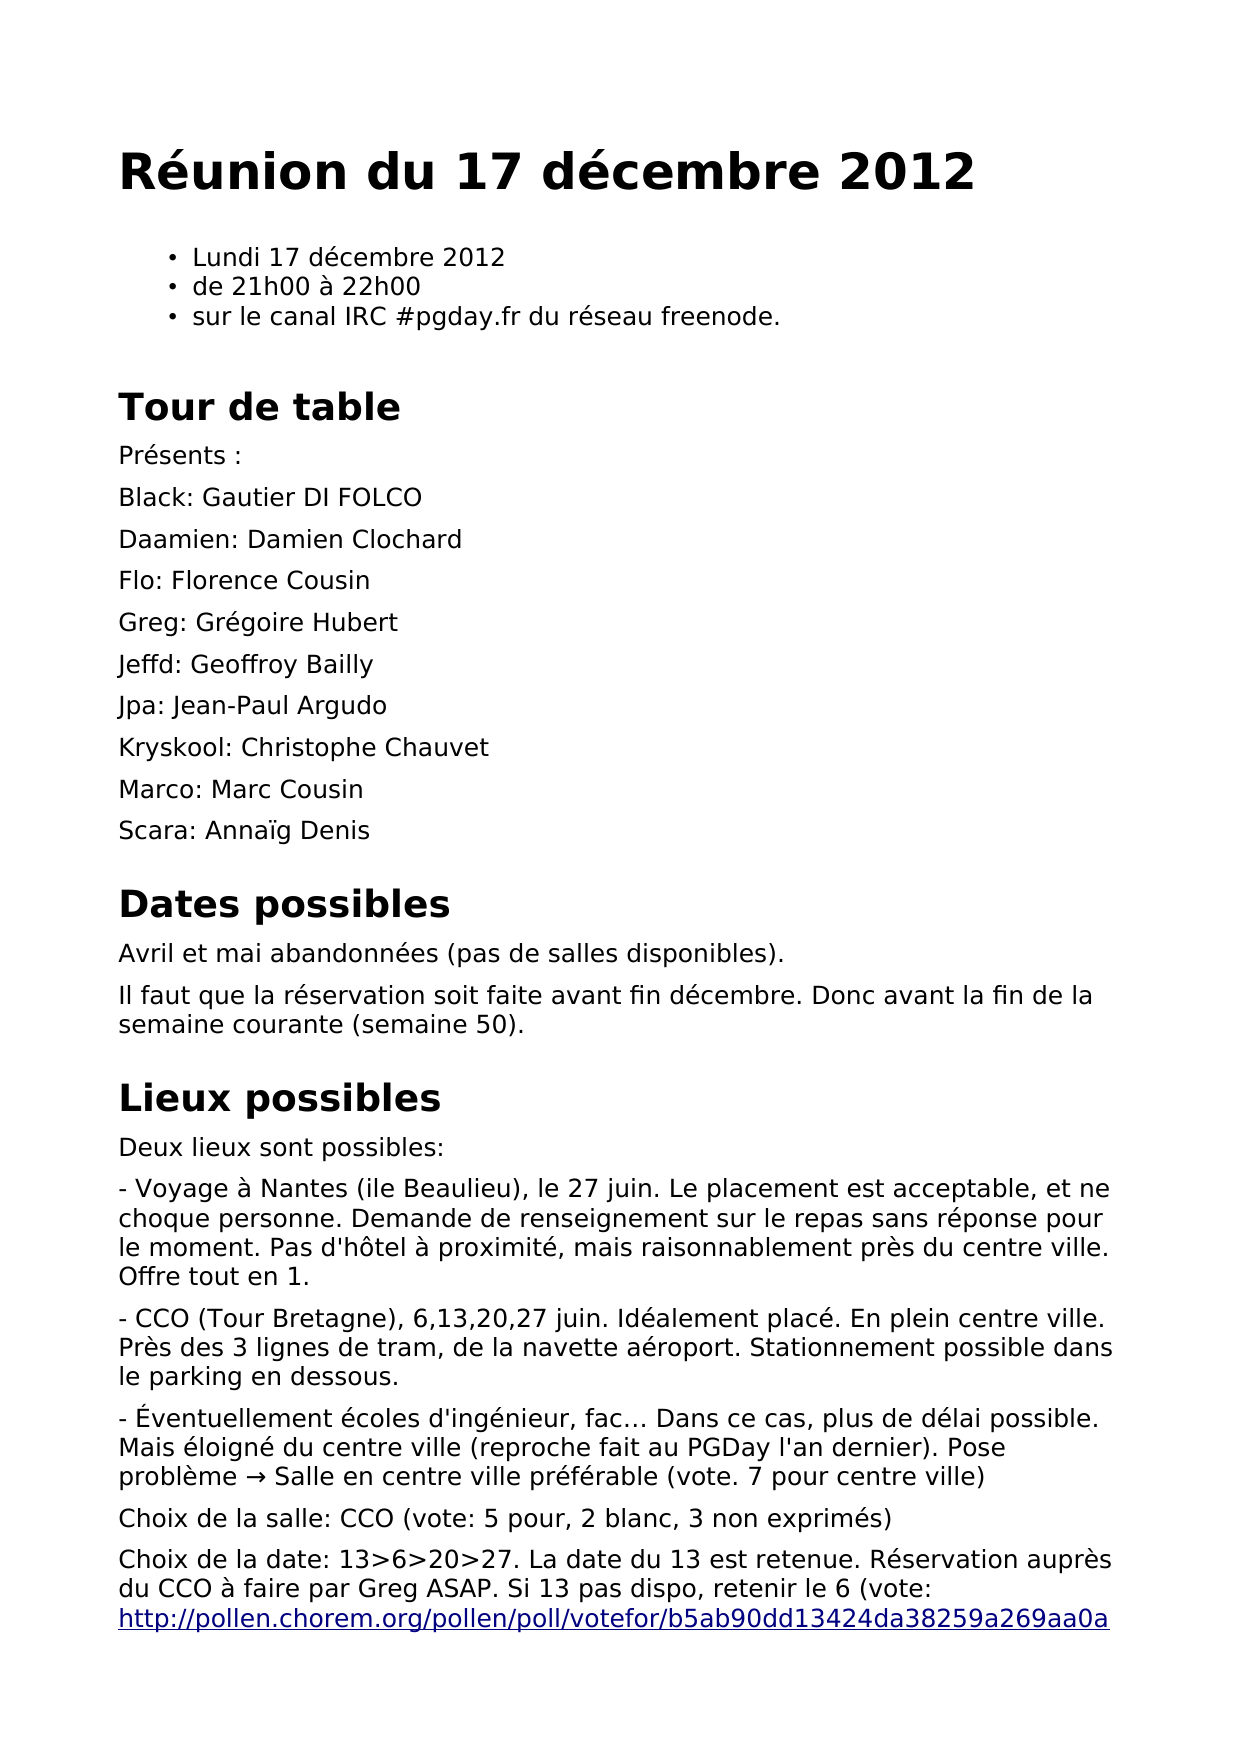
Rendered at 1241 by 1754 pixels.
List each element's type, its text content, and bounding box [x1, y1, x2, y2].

subtitle Dates possibles [118, 883, 1122, 927]
subtitle Tour de table [118, 385, 1122, 429]
text Jeffd: Geoffroy Bailly [118, 650, 1122, 679]
text Scara: Annaïg Denis [118, 816, 1122, 846]
text - CCO (Tour Bretagne), 6,13,20,27 juin. Idéalement placé. En plein centre ville. Près des 3 lignes de tram, de la navette aéroport. Stationnement possible dans le parking en dessous. [118, 1304, 1122, 1391]
text Marco: Marc Cousin [118, 775, 1122, 804]
list sur le canal IRC #pgday.fr du réseau freenode. [177, 302, 1122, 331]
list Lundi 17 décembre 2012 [177, 243, 1122, 272]
text Kryskool: Christophe Chauvet [118, 733, 1122, 762]
text Greg: Grégoire Hubert [118, 608, 1122, 637]
text Daamien: Damien Clochard [118, 525, 1122, 554]
text - Éventuellement écoles d'ingénieur, fac… Dans ce cas, plus de délai possible. Mais éloigné du centre ville (reproche fait au PGDay l'an dernier). Pose problème → Salle en centre ville préférable (vote. 7 pour centre ville) [118, 1404, 1122, 1491]
text - Voyage à Nantes (ile Beaulieu), le 27 juin. Le placement est acceptable, et ne choque personne. Demande de renseignement sur le repas sans réponse pour le moment. Pas d'hôtel à proximité, mais raisonnablement près du centre ville. Offre tout en 1. [118, 1174, 1122, 1291]
text Choix de la date: 13>6>20>27. La date du 13 est retenue. Réservation auprès du CCO à faire par Greg ASAP. Si 13 pas dispo, retenir le 6 (vote: http://pollen.chorem.org/pollen/poll/votefor/b5ab90dd13424da38259a269aa0a [118, 1545, 1122, 1633]
list de 21h00 à 22h00 [177, 272, 1122, 302]
text Avril et mai abandonnées (pas de salles disponibles). [118, 939, 1122, 968]
text Présents : [118, 441, 1122, 471]
subtitle Réunion du 17 décembre 2012 [118, 143, 1122, 201]
text Black: Gautier DI FOLCO [118, 483, 1122, 512]
text Il faut que la réservation soit faite avant fin décembre. Donc avant la fin de la semaine courante (semaine 50). [118, 981, 1122, 1039]
subtitle Lieux possibles [118, 1077, 1122, 1120]
text Jpa: Jean-Paul Argudo [118, 691, 1122, 721]
text Flo: Florence Cousin [118, 566, 1122, 596]
text Deux lieux sont possibles: [118, 1133, 1122, 1162]
text Choix de la salle: CCO (vote: 5 pour, 2 blanc, 3 non exprimés) [118, 1504, 1122, 1533]
